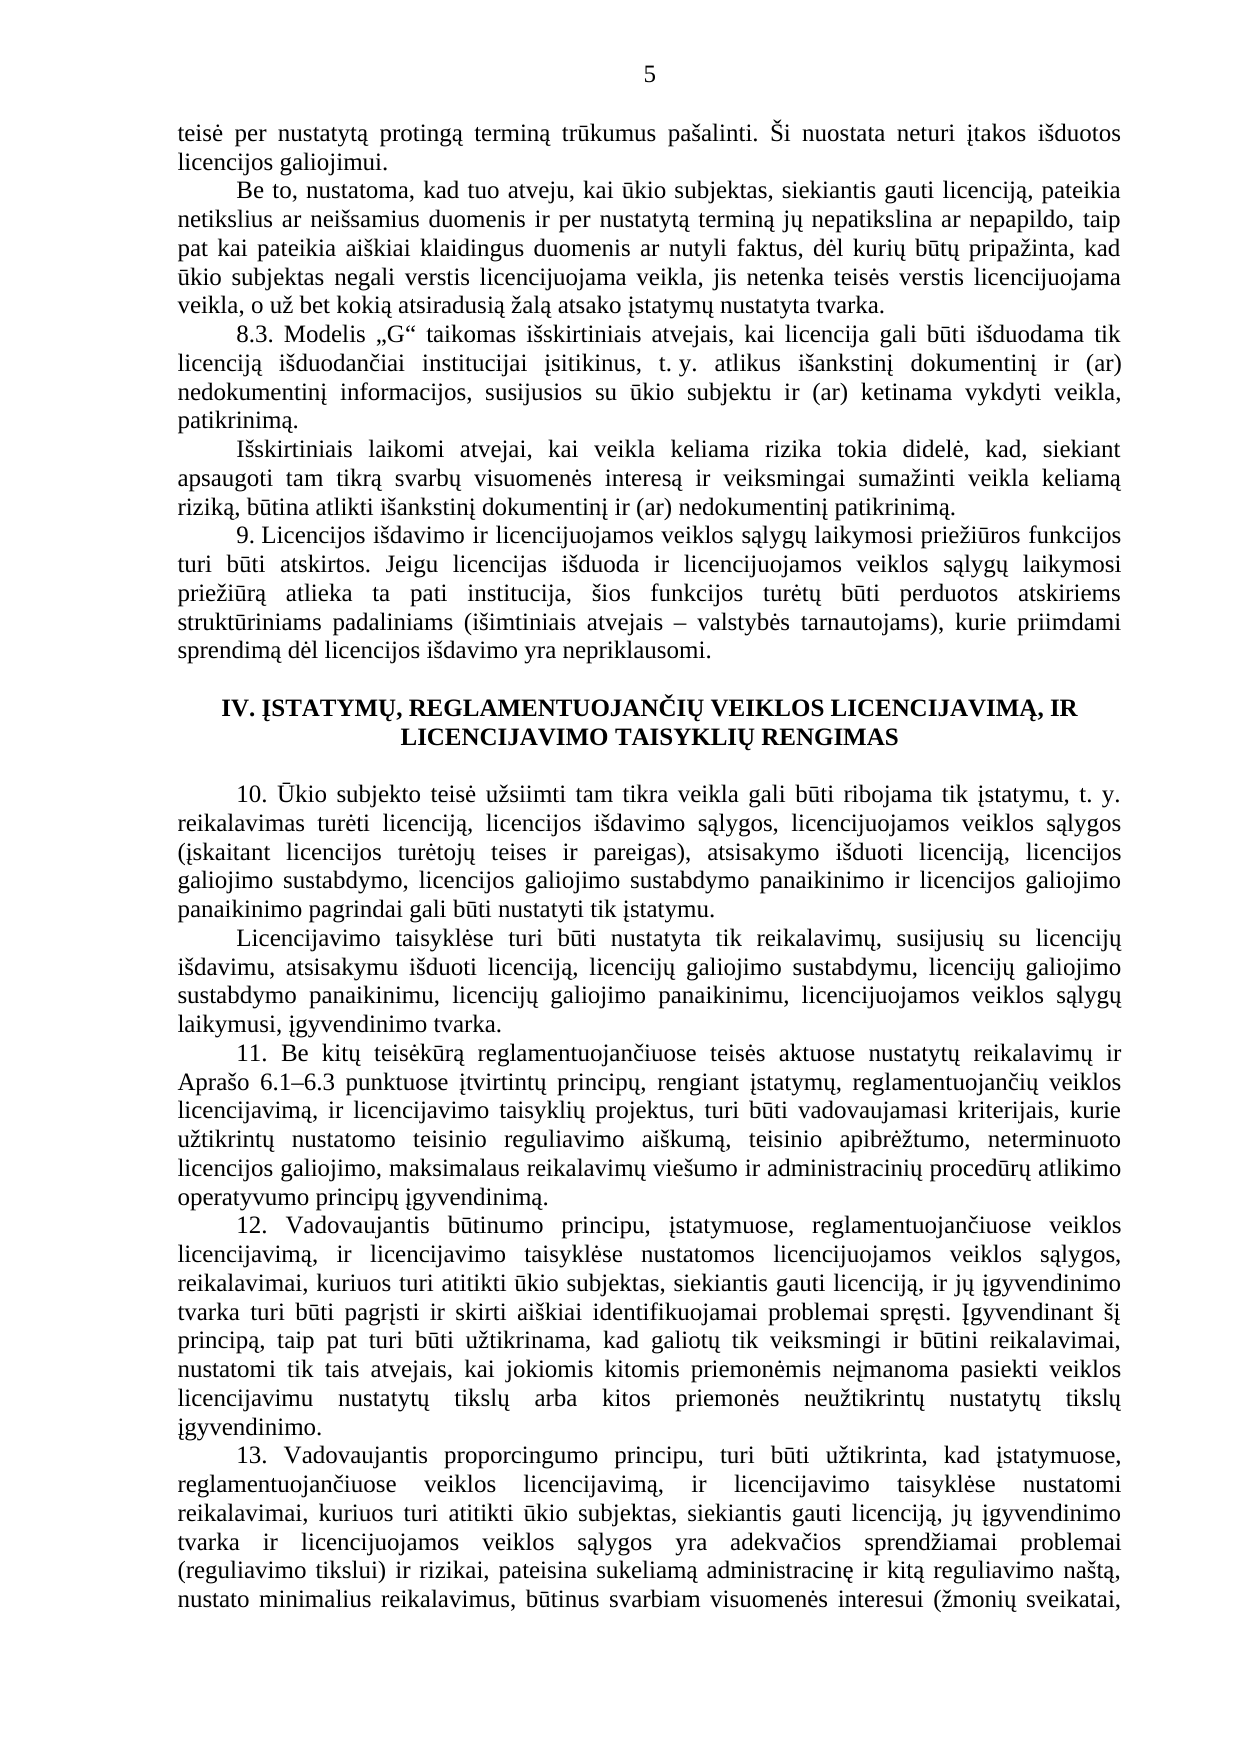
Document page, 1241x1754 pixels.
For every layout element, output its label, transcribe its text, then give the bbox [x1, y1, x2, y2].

text 10. Ūkio subjekto teisė užsiimti tam tikra veikla gali būti ribojama tik įstatymu, t. y. reikalavimas turėti licenciją, licencijos išdavimo sąlygos, licencijuojamos veiklos sąlygos (įskaitant licencijos turėtojų teises ir pareigas), atsisakymo išduoti licenciją, licencijos galiojimo sustabdymo, licencijos galiojimo sustabdymo panaikinimo ir licencijos galiojimo panaikinimo pagrindai gali būti nustatyti tik įstatymu. [177, 779, 1122, 923]
text Išskirtiniais laikomi atvejai, kai veikla keliama rizika tokia didelė, kad, siekiant apsaugoti tam tikrą svarbų visuomenės interesą ir veiksmingai sumažinti veikla keliamą riziką, būtina atlikti išankstinį dokumentinį ir (ar) nedokumentinį patikrinimą. [177, 434, 1122, 521]
text 9. Licencijos išdavimo ir licencijuojamos veiklos sąlygų laikymosi priežiūros funkcijos turi būti atskirtos. Jeigu licencijas išduoda ir licencijuojamos veiklos sąlygų laikymosi priežiūrą atlieka ta pati institucija, šios funkcijos turėtų būti perduotos atskiriems struktūriniams padaliniams (išimtiniais atvejais – valstybės tarnautojams), kurie priimdami sprendimą dėl licencijos išdavimo yra nepriklausomi. [177, 521, 1122, 664]
text teisė per nustatytą protingą terminą trūkumus pašalinti. Ši nuostata neturi įtakos išduotos licencijos galiojimui. [177, 118, 1122, 176]
text 12. Vadovaujantis būtinumo principu, įstatymuose, reglamentuojančiuose veiklos licencijavimą, ir licencijavimo taisyklėse nustatomos licencijuojamos veiklos sąlygos, reikalavimai, kuriuos turi atitikti ūkio subjektas, siekiantis gauti licenciją, ir jų įgyvendinimo tvarka turi būti pagrįsti ir skirti aiškiai identifikuojamai problemai spręsti. Įgyvendinant šį principą, taip pat turi būti užtikrinama, kad galiotų tik veiksmingi ir būtini reikalavimai, nustatomi tik tais atvejais, kai jokiomis kitomis priemonėmis neįmanoma pasiekti veiklos licencijavimu nustatytų tikslų arba kitos priemonės neužtikrintų nustatytų tikslų įgyvendinimo. [177, 1211, 1122, 1441]
text Be to, nustatoma, kad tuo atveju, kai ūkio subjektas, siekiantis gauti licenciją, pateikia netikslius ar neišsamius duomenis ir per nustatytą terminą jų nepatikslina ar nepapildo, taip pat kai pateikia aiškiai klaidingus duomenis ar nutyli faktus, dėl kurių būtų pripažinta, kad ūkio subjektas negali verstis licencijuojama veikla, jis netenka teisės verstis licencijuojama veikla, o už bet kokią atsiradusią žalą atsako įstatymų nustatyta tvarka. [177, 176, 1122, 319]
text 11. Be kitų teisėkūrą reglamentuojančiuose teisės aktuose nustatytų reikalavimų ir Aprašo 6.1–6.3 punktuose įtvirtintų principų, rengiant įstatymų, reglamentuojančių veiklos licencijavimą, ir licencijavimo taisyklių projektus, turi būti vadovaujamasi kriterijais, kurie užtikrintų nustatomo teisinio reguliavimo aiškumą, teisinio apibrėžtumo, neterminuoto licencijos galiojimo, maksimalaus reikalavimų viešumo ir administracinių procedūrų atlikimo operatyvumo principų įgyvendinimą. [177, 1038, 1122, 1211]
text 8.3. Modelis „G“ taikomas išskirtiniais atvejais, kai licencija gali būti išduodama tik licenciją išduodančiai institucijai įsitikinus, t. y. atlikus išankstinį dokumentinį ir (ar) nedokumentinį informacijos, susijusios su ūkio subjektu ir (ar) ketinama vykdyti veikla, patikrinimą. [177, 319, 1122, 434]
text 13. Vadovaujantis proporcingumo principu, turi būti užtikrinta, kad įstatymuose, reglamentuojančiuose veiklos licencijavimą, ir licencijavimo taisyklėse nustatomi reikalavimai, kuriuos turi atitikti ūkio subjektas, siekiantis gauti licenciją, jų įgyvendinimo tvarka ir licencijuojamos veiklos sąlygos yra adekvačios sprendžiamai problemai (reguliavimo tikslui) ir rizikai, pateisina sukeliamą administracinę ir kitą reguliavimo naštą, nustato minimalius reikalavimus, būtinus svarbiam visuomenės interesui (žmonių sveikatai, [177, 1441, 1122, 1613]
text IV. ĮSTATYMŲ, REGLAMENTUOJANČIŲ VEIKLOS LICENCIJAVIMĄ, IR LICENCIJAVIMO TAISYKLIŲ RENGIMAS [177, 693, 1122, 751]
text Licencijavimo taisyklėse turi būti nustatyta tik reikalavimų, susijusių su licencijų išdavimu, atsisakymu išduoti licenciją, licencijų galiojimo sustabdymu, licencijų galiojimo sustabdymo panaikinimu, licencijų galiojimo panaikinimu, licencijuojamos veiklos sąlygų laikymusi, įgyvendinimo tvarka. [177, 923, 1122, 1038]
